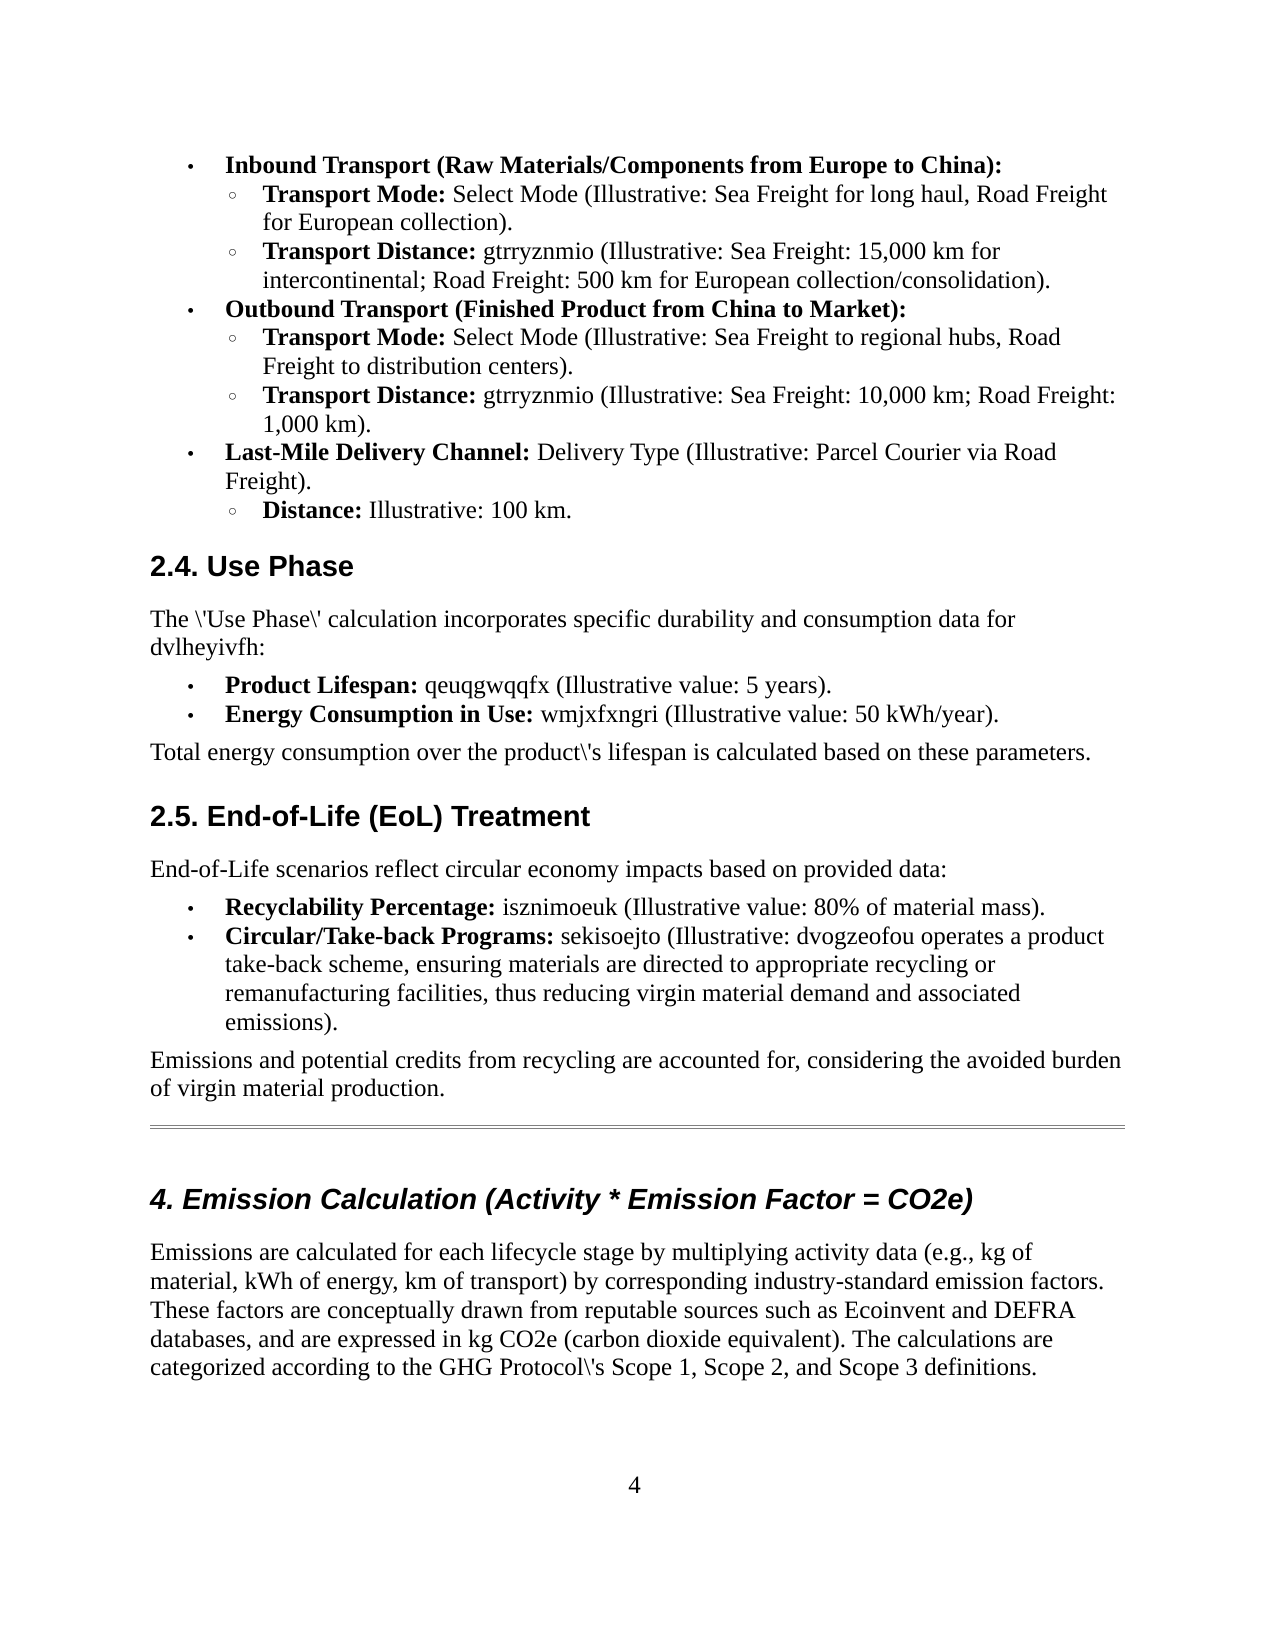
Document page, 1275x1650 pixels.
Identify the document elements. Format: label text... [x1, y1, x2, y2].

list Recyclability Percentage: isznimoeuk (Illustrative value: 80% of material mass). [187, 892, 1125, 921]
list Last-Mile Delivery Channel: Delivery Type (Illustrative: Parcel Courier via Road Freight). [187, 437, 1125, 495]
text Emissions are calculated for each lifecycle stage by multiplying activity data (e.g., kg of material, kWh of energy, km of transport) by corresponding industry-standard emission factors. These factors are conceptually drawn from reputable sources such as Ecoinvent and DEFRA databases, and are expressed in kg CO2e (carbon dioxide equivalent). The calculations are categorized according to the GHG Protocol\'s Scope 1, Scope 2, and Scope 3 definitions. [150, 1237, 1125, 1381]
text Total energy consumption over the product\'s lifespan is calculated based on these parameters. [150, 737, 1125, 765]
list Distance: Illustrative: 100 km. [225, 495, 1125, 524]
list Circular/Take-back Programs: sekisoejto (Illustrative: dvogzeofou operates a product take-back scheme, ensuring materials are directed to appropriate recycling or remanufacturing facilities, thus reducing virgin material demand and associated emissions). [187, 921, 1125, 1036]
text Emissions and potential credits from recycling are accounted for, considering the avoided burden of virgin material production. [150, 1045, 1125, 1102]
text The \'Use Phase\' calculation incorporates specific durability and consumption data for dvlheyivfh: [150, 604, 1125, 661]
subtitle 4. Emission Calculation (Activity * Emission Factor = CO2e) [150, 1182, 1125, 1216]
list Transport Mode: Select Mode (Illustrative: Sea Freight for long haul, Road Freight for European collection). [225, 179, 1125, 236]
list Product Lifespan: qeuqgwqqfx (Illustrative value: 5 years). [187, 670, 1125, 699]
text End-of-Life scenarios reflect circular economy impacts based on provided data: [150, 854, 1125, 883]
list Inbound Transport (Raw Materials/Components from Europe to China): [187, 150, 1125, 179]
list Transport Distance: gtrryznmio (Illustrative: Sea Freight: 10,000 km; Road Freight: 1,000 km). [225, 380, 1125, 437]
list Energy Consumption in Use: wmjxfxngri (Illustrative value: 50 kWh/year). [187, 699, 1125, 728]
list Outbound Transport (Finished Product from China to Market): [187, 294, 1125, 322]
list Transport Distance: gtrryznmio (Illustrative: Sea Freight: 15,000 km for intercontinental; Road Freight: 500 km for European collection/consolidation). [225, 236, 1125, 294]
subtitle 2.4. Use Phase [150, 549, 1125, 582]
subtitle 2.5. End-of-Life (EoL) Treatment [150, 799, 1125, 833]
list Transport Mode: Select Mode (Illustrative: Sea Freight to regional hubs, Road Freight to distribution centers). [225, 322, 1125, 380]
